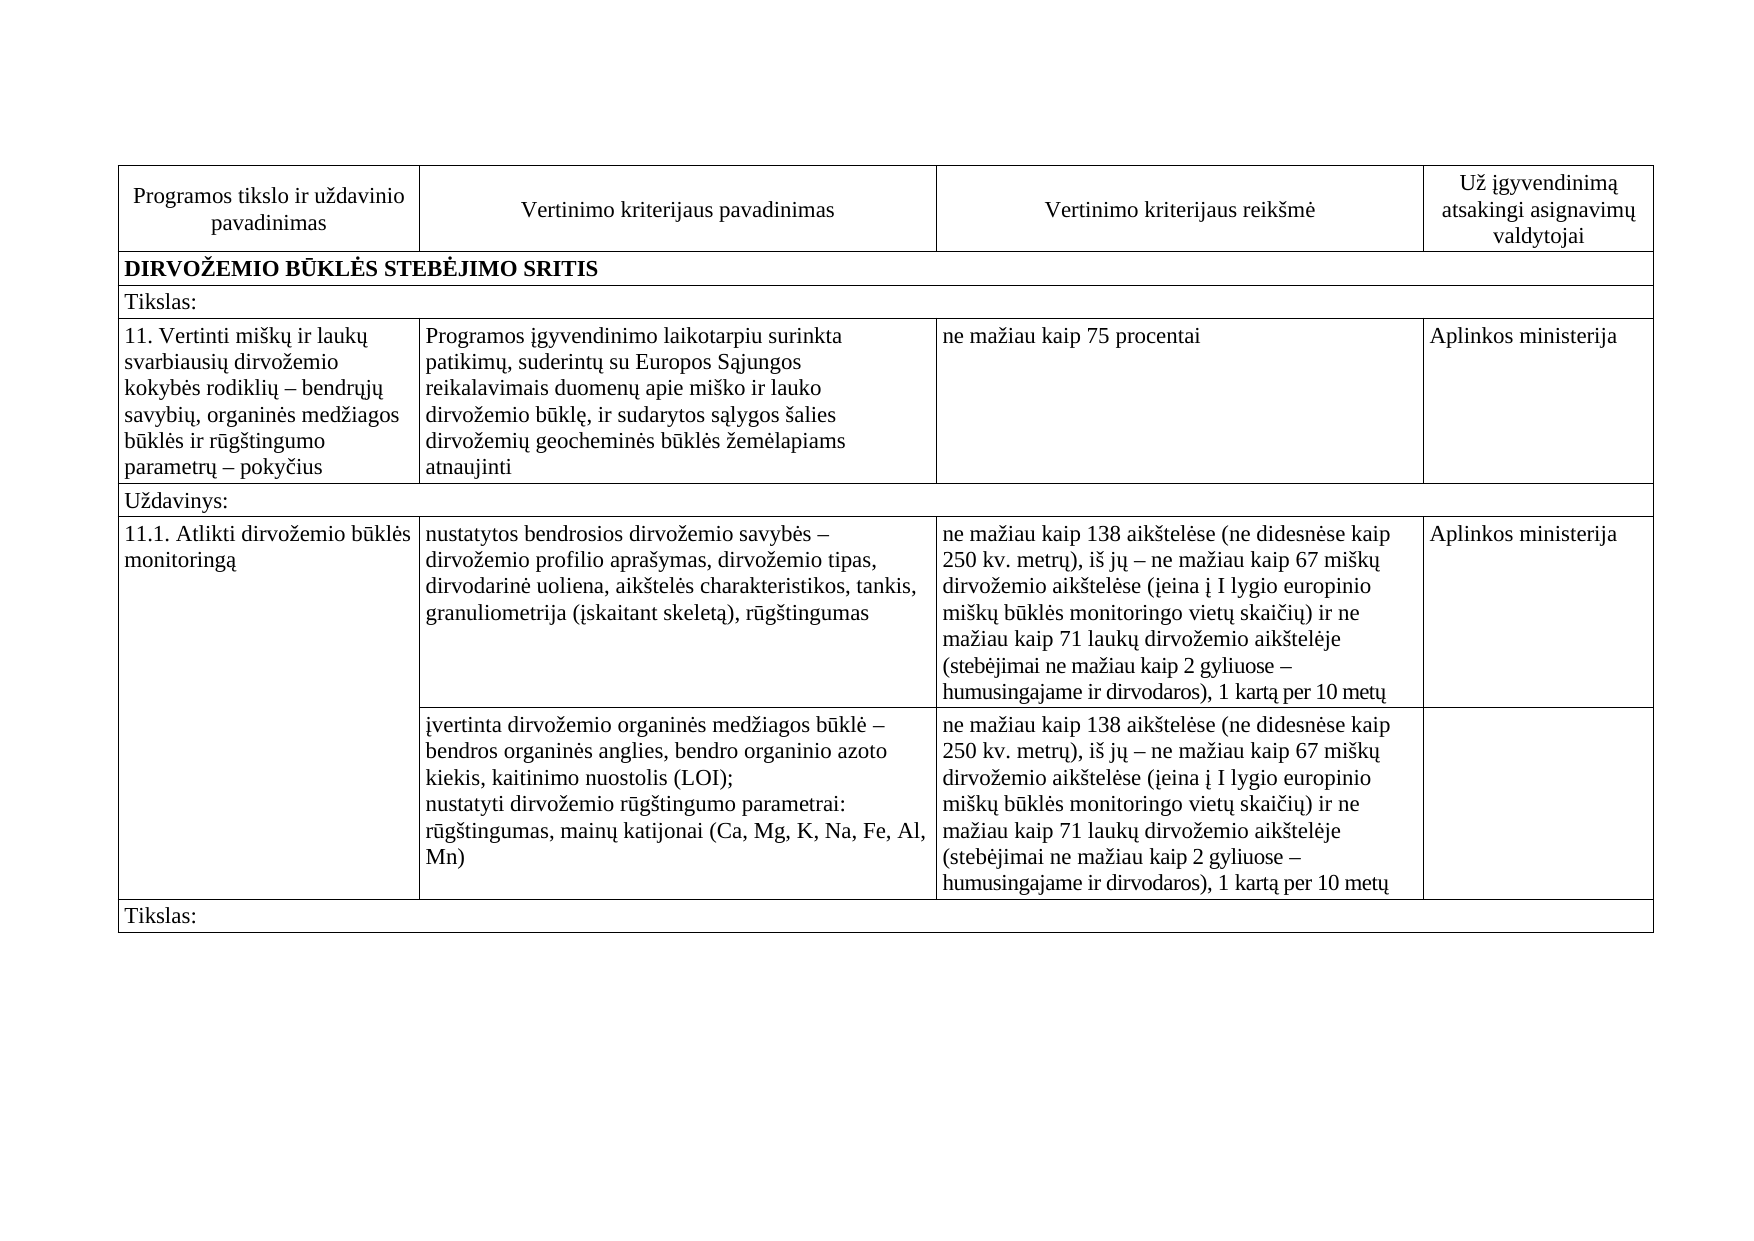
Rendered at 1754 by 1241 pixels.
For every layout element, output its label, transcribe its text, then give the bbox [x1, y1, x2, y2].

table_cell [936, 286, 1423, 318]
table_header Programos tikslo ir uždavinio pavadinimas [119, 166, 419, 251]
table_cell [1424, 286, 1653, 318]
table_cell [1424, 484, 1653, 516]
table_header Už įgyvendinimą atsakingi asignavimų valdytojai [1424, 166, 1653, 251]
table_cell Aplinkos ministerija [1424, 517, 1653, 707]
table_cell [936, 900, 1423, 932]
table_cell [936, 252, 1423, 284]
table_header Vertinimo kriterijaus reikšmė [937, 166, 1423, 251]
table_cell Uždavinys: [119, 484, 419, 516]
table_cell [419, 900, 936, 932]
table_cell nustatytos bendrosios dirvožemio savybės – dirvožemio profilio aprašymas, dirvožemio tipas, dirvodarinė uoliena, aikštelės charakteristikos, tankis, granuliometrija (įskaitant skeletą), rūgštingumas [420, 517, 936, 707]
table_header Vertinimo kriterijaus pavadinimas [420, 166, 936, 251]
table_cell [1424, 252, 1653, 284]
table_cell Tikslas: [119, 900, 419, 932]
table_cell DIRVOŽEMIO BŪKLĖS STEBĖJIMO SRITIS [119, 252, 936, 284]
table_cell [419, 286, 936, 318]
table_cell [1424, 900, 1653, 932]
table_cell įvertinta dirvožemio organinės medžiagos būklė – bendros organinės anglies, bendro organinio azoto kiekis, kaitinimo nuostolis (LOI); nustatyti dirvožemio rūgštingumo parametrai: rūgštingumas, mainų katijonai (Ca, Mg, K, Na, Fe, Al, Mn) [420, 708, 936, 899]
table_cell 11.1. Atlikti dirvožemio būklės monitoringą [119, 517, 419, 899]
table_cell Aplinkos ministerija [1424, 319, 1653, 483]
table_cell [419, 484, 936, 516]
table_cell Programos įgyvendinimo laikotarpiu surinkta patikimų, suderintų su Europos Sąjungos reikalavimais duomenų apie miško ir lauko dirvožemio būklę, ir sudarytos sąlygos šalies dirvožemių geocheminės būklės žemėlapiams atnaujinti [420, 319, 936, 483]
table_cell ne mažiau kaip 138 aikštelėse (ne didesnėse kaip 250 kv. metrų), iš jų – ne mažiau kaip 67 miškų dirvožemio aikštelėse (įeina į I lygio europinio miškų būklės monitoringo vietų skaičių) ir ne mažiau kaip 71 laukų dirvožemio aikštelėje (stebėjimai ne mažiau kaip 2 gyliuose – humusingajame ir dirvodaros), 1 kartą per 10 metų [937, 517, 1423, 707]
table_cell Tikslas: [119, 286, 419, 318]
table_cell [936, 484, 1423, 516]
table_cell [1424, 708, 1653, 899]
table_cell 11. Vertinti miškų ir laukų svarbiausių dirvožemio kokybės rodiklių – bendrųjų savybių, organinės medžiagos būklės ir rūgštingumo parametrų – pokyčius [119, 319, 419, 483]
table_cell ne mažiau kaip 138 aikštelėse (ne didesnėse kaip 250 kv. metrų), iš jų – ne mažiau kaip 67 miškų dirvožemio aikštelėse (įeina į I lygio europinio miškų būklės monitoringo vietų skaičių) ir ne mažiau kaip 71 laukų dirvožemio aikštelėje (stebėjimai ne mažiau kaip 2 gyliuose – humusingajame ir dirvodaros), 1 kartą per 10 metų [937, 708, 1423, 899]
table_cell ne mažiau kaip 75 procentai [937, 319, 1423, 483]
